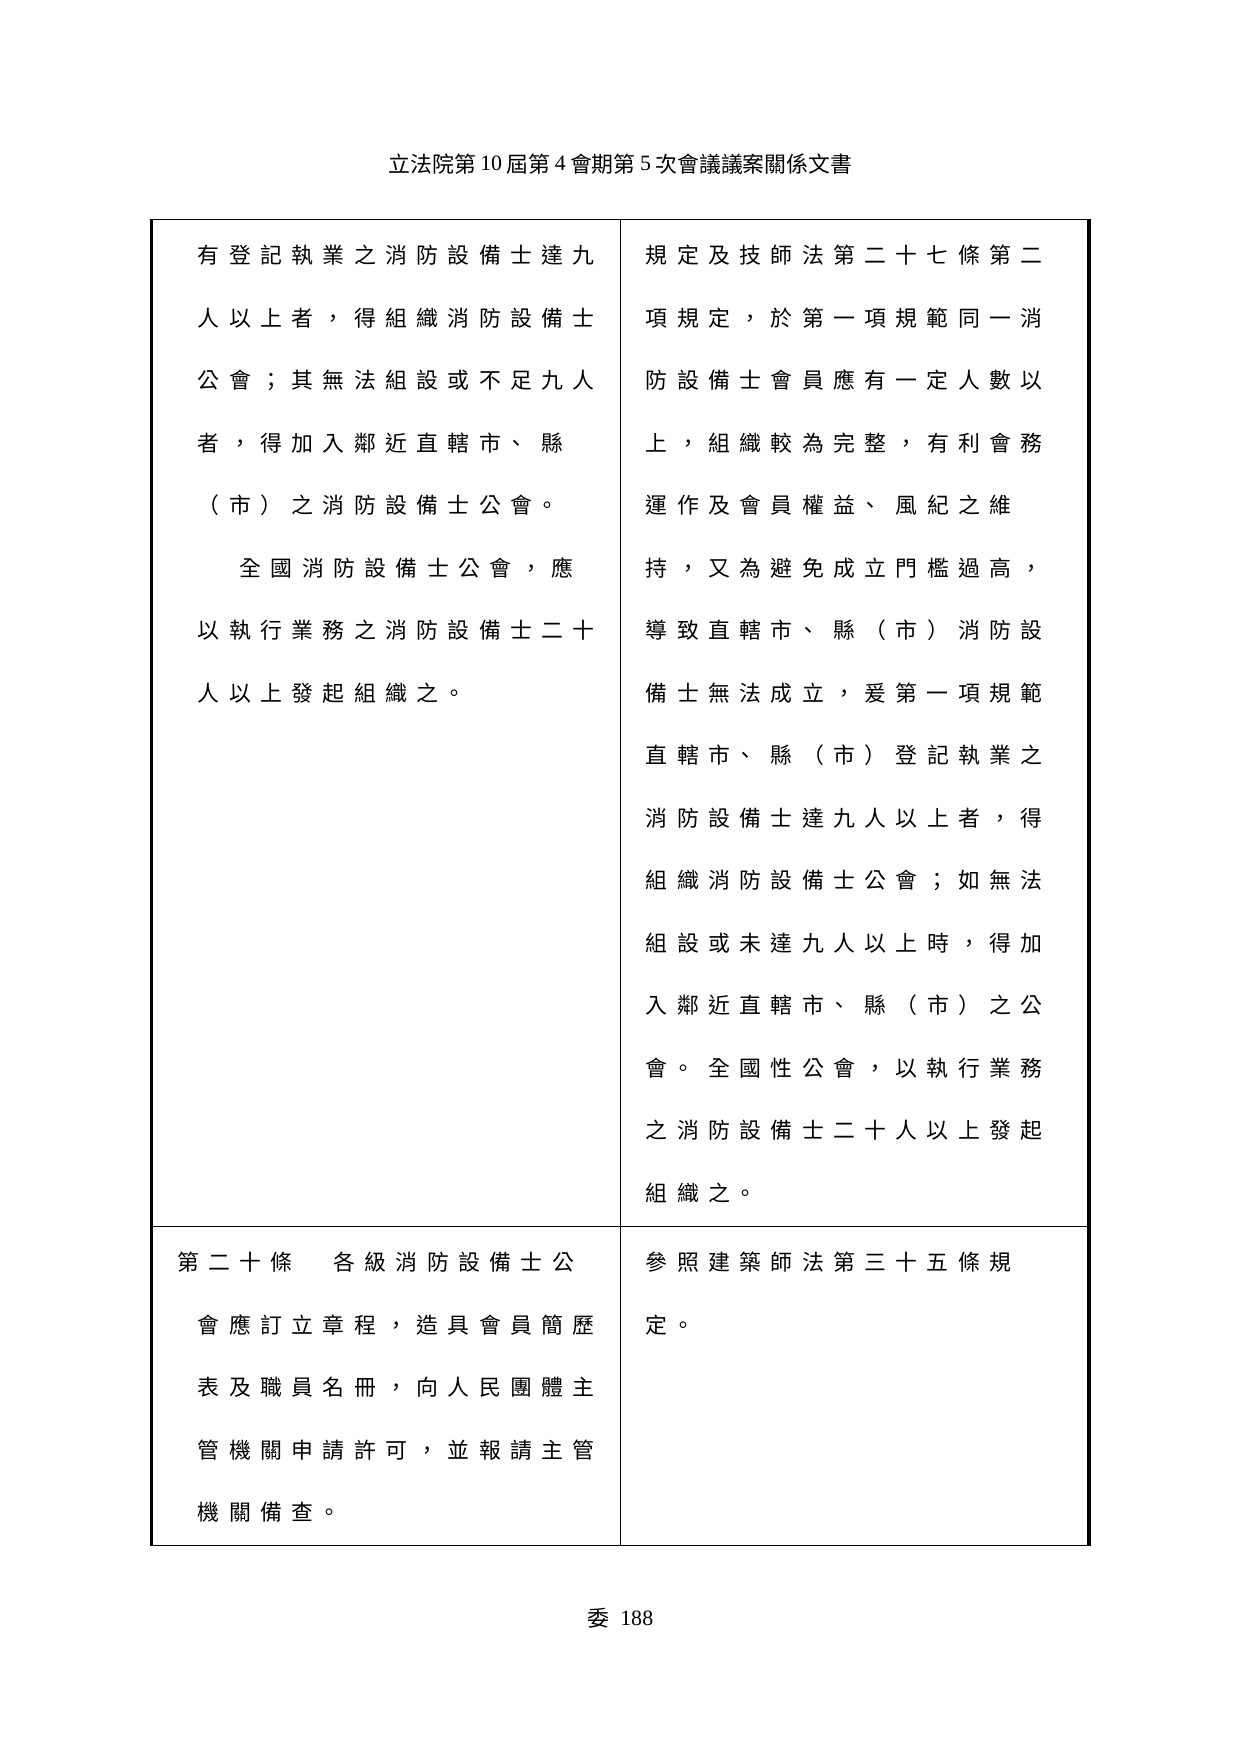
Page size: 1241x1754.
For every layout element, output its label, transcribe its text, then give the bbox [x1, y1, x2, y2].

table_cell 第二十條 各級消防設備士公會應訂立章程，造具會員簡歷表及職員名冊，向人民團體主管機關申請許可，並報請主管機關備查。 [153, 1227, 620, 1545]
table_cell 規定及技師法第二十七條第二項規定，於第一項規範同一消防設備士會員應有一定人數以上，組織較為完整，有利會務運作及會員權益、風紀之維持，又為避免成立門檻過高，導致直轄市、縣（市）消防設備士無法成立，爰第一項規範直轄市、縣（市）登記執業之消防設備士達九人以上者，得組織消防設備士公會；如無法組設或未達九人以上時，得加入鄰近直轄市、縣（市）之公會。全國性公會，以執行業務之消防設備士二十人以上發起組織之。 [621, 220, 1087, 1226]
table_cell 參照建築師法第三十五條規定。 [621, 1227, 1087, 1545]
table_cell 有登記執業之消防設備士達九人以上者，得組織消防設備士公會；其無法組設或不足九人者，得加入鄰近直轄市、縣（市）之消防設備士公會。 全國消防設備士公會，應以執行業務之消防設備士二十人以上發起組織之。 [153, 220, 620, 1226]
